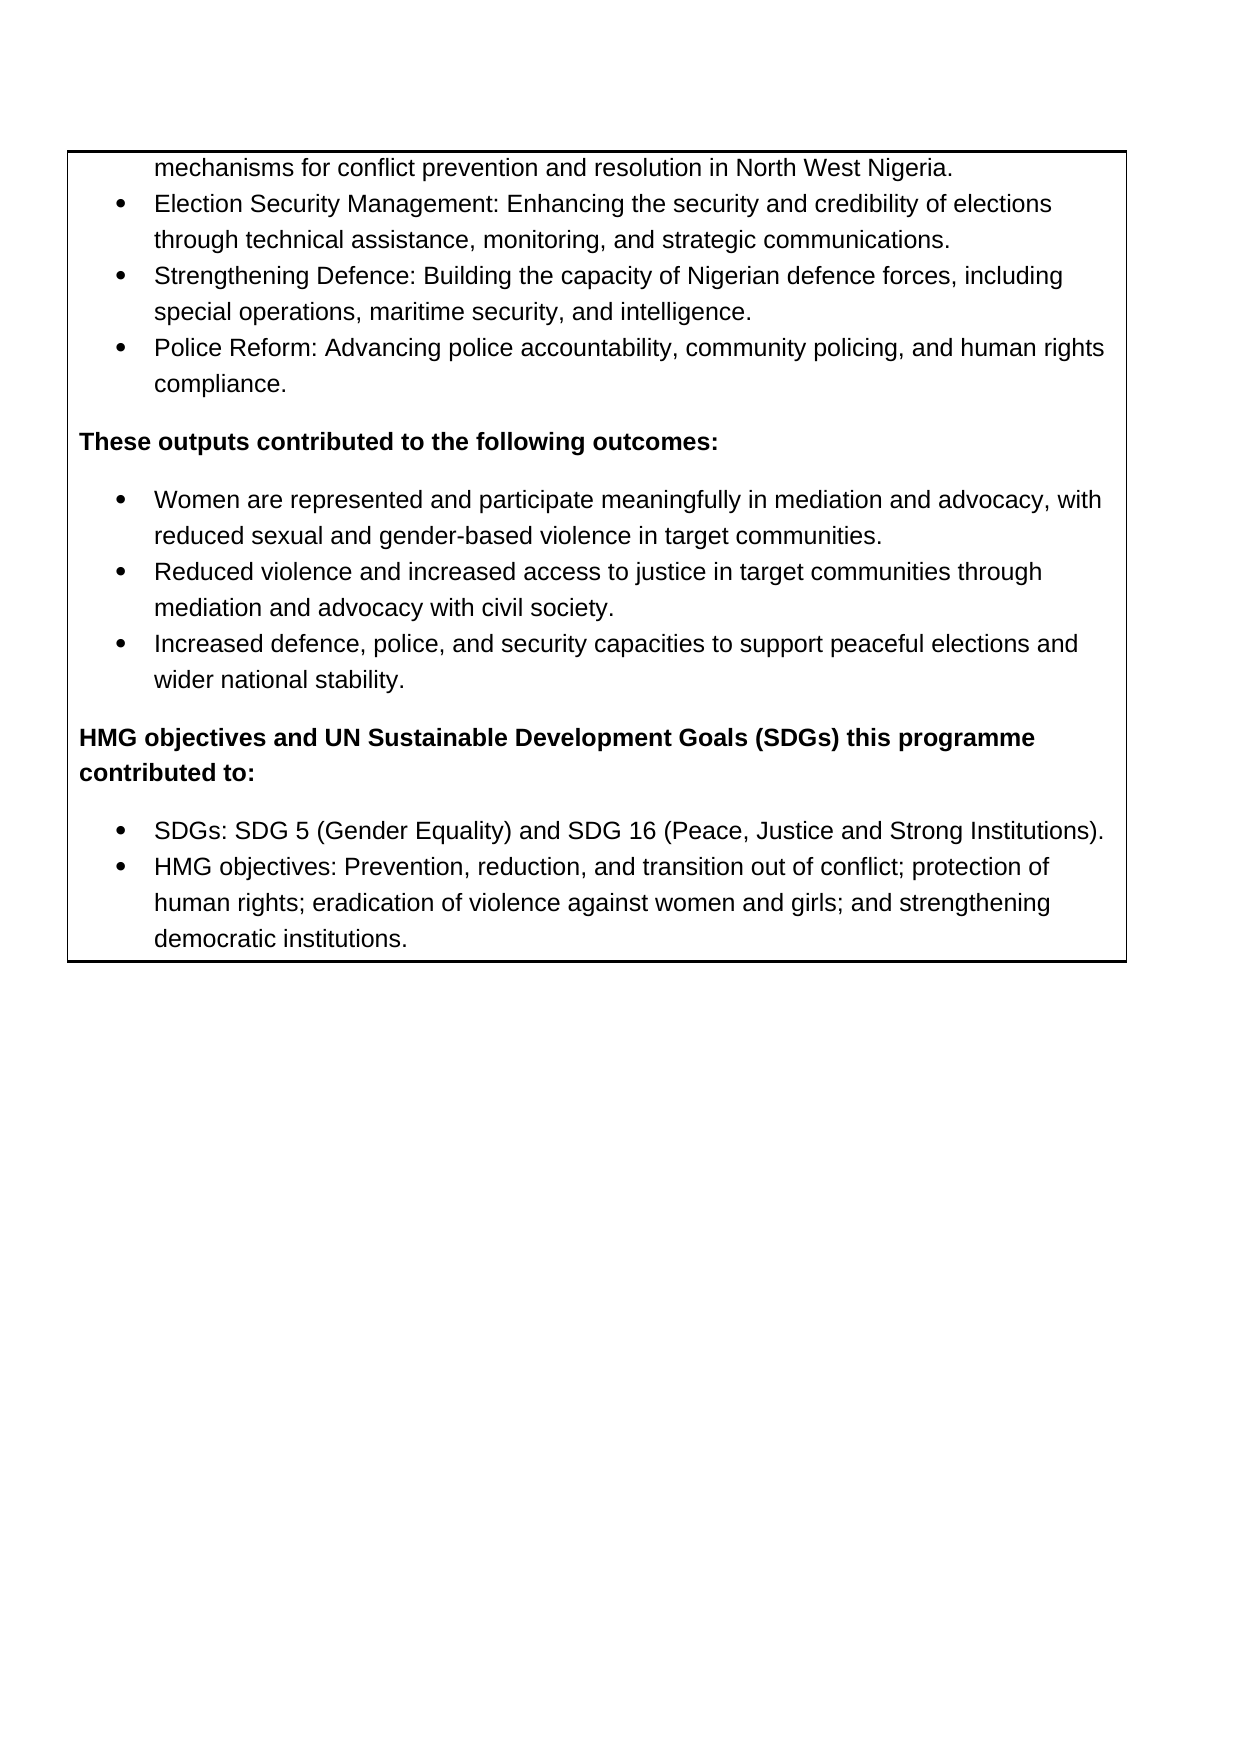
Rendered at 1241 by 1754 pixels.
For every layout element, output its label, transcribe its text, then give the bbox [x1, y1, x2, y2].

table_cell This programme delivered assistance in line with the UK-Nigeria Security and Defence Partnership priorities, enhancing cooperation to address mutual security challenges, including counter-terrorism and regional stability. It delivered the following overarching outputs over the 2024–25 period: Women, Peace and Security: Supporting women’s participation in mediation, dialogue, and peacebuilding, and preventing/responding to sexual and gender-based violence. Mediation, Dialogue and Community-based Early Warning: Strengthening local mechanisms for conflict prevention and resolution in North West Nigeria. Election Security Management: Enhancing the security and credibility of elections through technical assistance, monitoring, and strategic communications. Strengthening Defence: Building the capacity of Nigerian defence forces, including special operations, maritime security, and intelligence. Police Reform: Advancing police accountability, community policing, and human rights compliance. These outputs contributed to the following outcomes: Women are represented and participate meaningfully in mediation and advocacy, with reduced sexual and gender-based violence in target communities. Reduced violence and increased access to justice in target communities through mediation and advocacy with civil society. Increased defence, police, and security capacities to support peaceful elections and wider national stability. HMG objectives and UN Sustainable Development Goals (SDGs) this programme contributed to: SDGs: SDG 5 (Gender Equality) and SDG 16 (Peace, Justice and Strong Institutions). HMG objectives: Prevention, reduction, and transition out of conflict; protection of human rights; eradication of violence against women and girls; and strengthening democratic institutions. [68, 153, 1126, 960]
